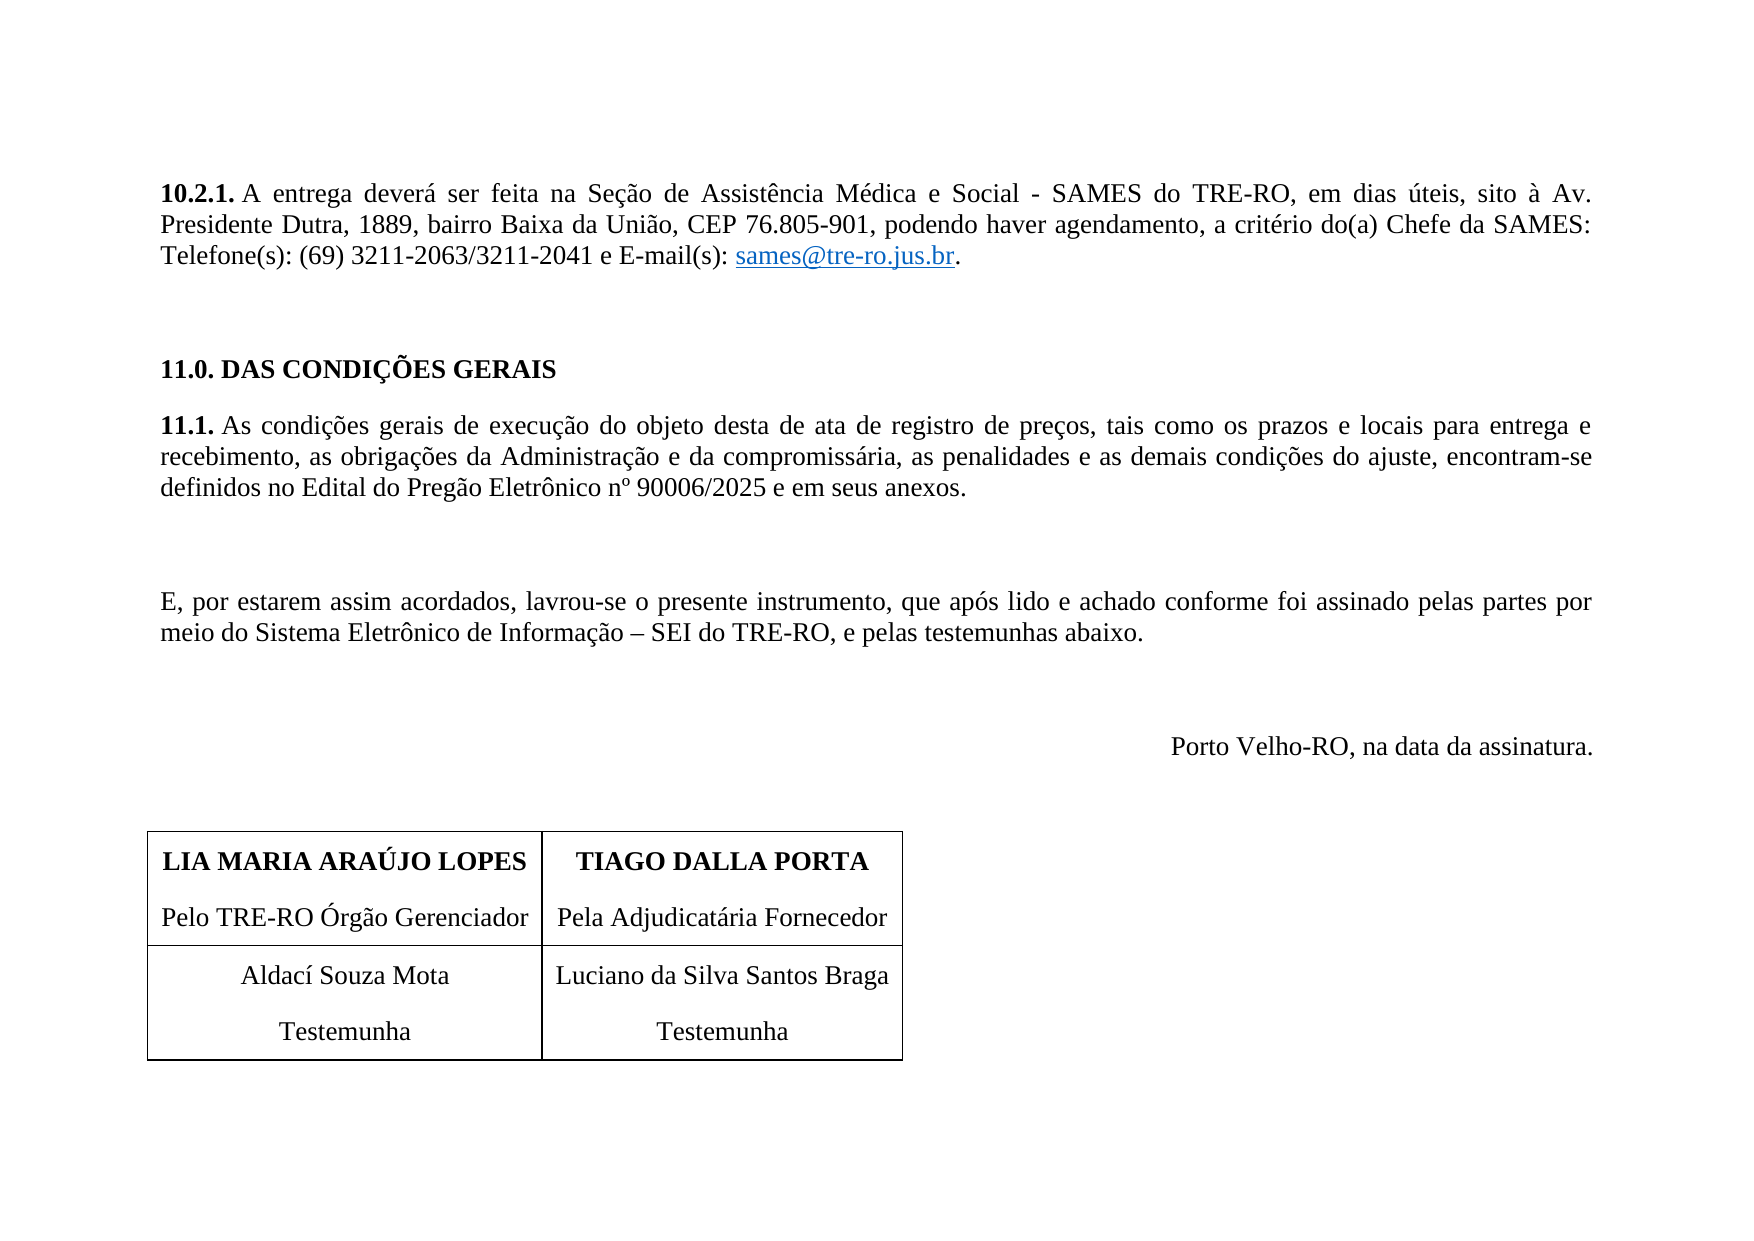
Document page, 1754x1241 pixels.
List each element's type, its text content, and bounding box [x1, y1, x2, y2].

table_header TIAGO DALLA PORTA Pela Adjudicatária Fornecedor [543, 832, 902, 945]
table_header LIA MARIA ARAÚJO LOPES Pelo TRE-RO Órgão Gerenciador [148, 832, 541, 945]
text 11.0. DAS CONDIÇÕES GERAIS [160, 353, 1594, 384]
text 10.2.1. A entrega deverá ser feita na Seção de Assistência Médica e Social - SAMES do TRE-RO, em dias úteis, sito à Av. Presidente Dutra, 1889, bairro Baixa da União, CEP 76.805-901, podendo haver agendamento, a critério do(a) Chefe da SAMES: Telefone(s): (69) 3211-2063/3211-2041 e E-mail(s): sames@tre-ro.jus.br. [160, 177, 1594, 271]
text E, por estarem assim acordados, lavrou-se o presente instrumento, que após lido e achado conforme foi assinado pelas partes por meio do Sistema Eletrônico de Informação – SEI do TRE-RO, e pelas testemunhas abaixo. [160, 585, 1594, 647]
table_cell Aldací Souza Mota Testemunha [148, 946, 541, 1059]
text Porto Velho-RO, na data da assinatura. [160, 730, 1594, 761]
table_cell Luciano da Silva Santos Braga Testemunha [543, 946, 902, 1059]
text 11.1. As condições gerais de execução do objeto desta de ata de registro de preços, tais como os prazos e locais para entrega e recebimento, as obrigações da Administração e da compromissária, as penalidades e as demais condições do ajuste, encontram-se definidos no Edital do Pregão Eletrônico nº 90006/2025 e em seus anexos. [160, 409, 1594, 503]
